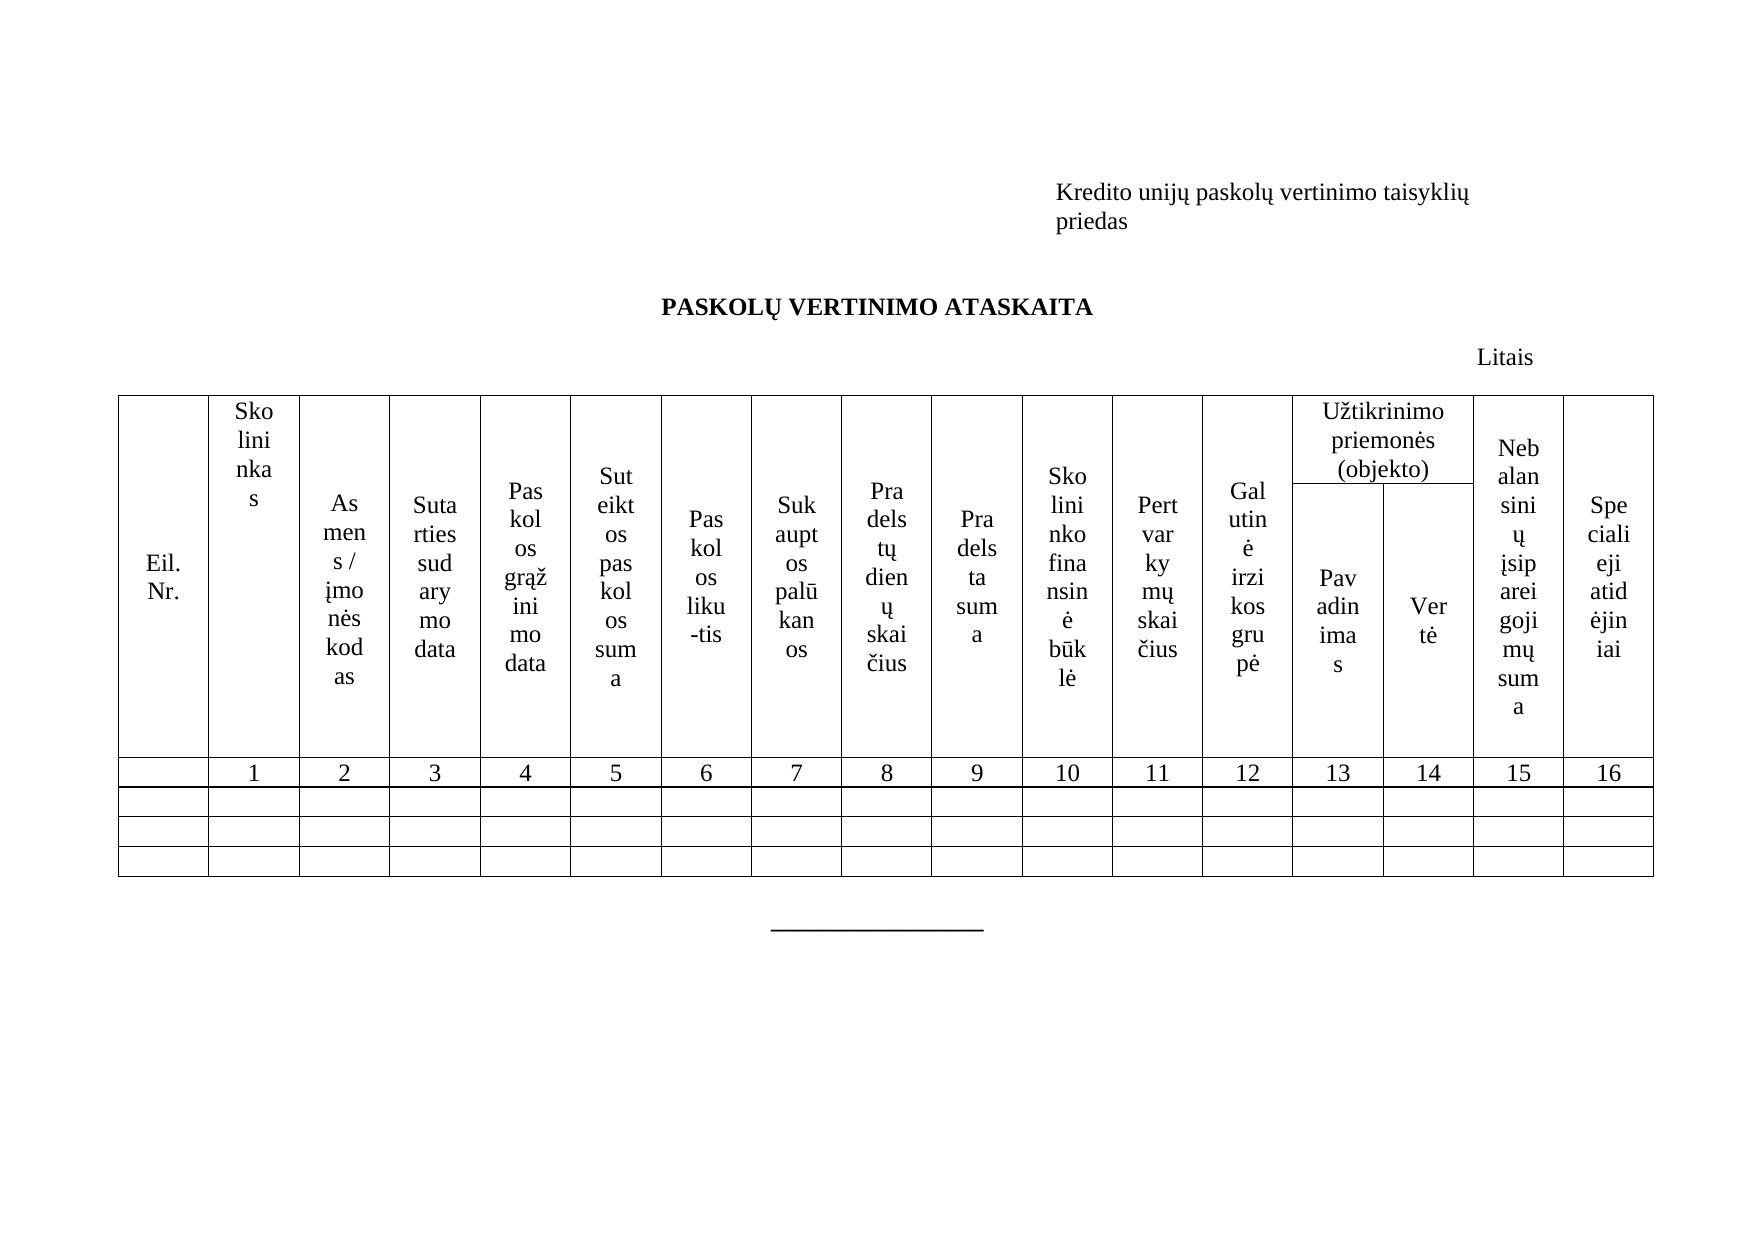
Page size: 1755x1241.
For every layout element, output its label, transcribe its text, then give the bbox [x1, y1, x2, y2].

table_cell [932, 788, 1022, 816]
table_cell [571, 788, 661, 816]
table_cell 10 [1023, 758, 1112, 786]
table_cell [842, 788, 931, 816]
table_cell [662, 788, 751, 816]
table_cell 12 [1203, 758, 1292, 786]
table_cell 7 [752, 758, 841, 786]
table_cell [390, 788, 480, 816]
table_header Užtikrinimo priemonės (objekto) [1293, 396, 1473, 483]
table_cell [752, 847, 841, 876]
table_header Pertvarkymų skaičius [1113, 396, 1202, 757]
table_cell 14 [1384, 758, 1473, 786]
table_cell 6 [662, 758, 751, 786]
table_header Asmens / įmonės kodas [300, 396, 389, 757]
table_cell [119, 817, 208, 846]
table_cell [932, 847, 1022, 876]
table_cell 11 [1113, 758, 1202, 786]
table_cell [932, 817, 1022, 846]
table_cell [1384, 847, 1473, 876]
table_cell 8 [842, 758, 931, 786]
table_cell [1564, 847, 1653, 876]
table_cell [300, 847, 389, 876]
table_cell [481, 847, 570, 876]
table_header Sukauptos palūkanos [752, 396, 841, 757]
table_cell [1023, 788, 1112, 816]
table_cell 9 [932, 758, 1022, 786]
table_header Pradelsta suma [932, 396, 1022, 757]
table_cell Pavadinimas [1293, 484, 1383, 757]
text _________________ [118, 906, 1636, 934]
table_cell [1564, 817, 1653, 846]
table_cell [1113, 788, 1202, 816]
table_cell [1474, 788, 1563, 816]
table_cell 2 [300, 758, 389, 786]
table_cell [571, 817, 661, 846]
table_cell [1023, 817, 1112, 846]
table_cell [119, 788, 208, 816]
table_cell 5 [571, 758, 661, 786]
text priedas [1056, 206, 1636, 235]
table_cell [1293, 788, 1383, 816]
table_cell [842, 817, 931, 846]
table_cell [300, 788, 389, 816]
table_cell [1293, 817, 1383, 846]
table_cell [1474, 847, 1563, 876]
text PASKOLŲ VERTINIMO ATASKAITA [118, 292, 1636, 321]
table_cell [1203, 817, 1292, 846]
table_cell [119, 847, 208, 876]
table_cell [1293, 847, 1383, 876]
table_cell [390, 817, 480, 846]
table_cell 16 [1564, 758, 1653, 786]
table_cell 3 [390, 758, 480, 786]
table_cell [571, 847, 661, 876]
text Litais [1477, 342, 1636, 371]
table_cell [1384, 788, 1473, 816]
table_cell [209, 847, 299, 876]
table_cell 1 [209, 758, 299, 786]
table_cell [390, 847, 480, 876]
table_header Galutinė irzikos grupė [1203, 396, 1292, 757]
table_header Paskolos grąžinimo data [481, 396, 570, 757]
table_header Pradelstų dienų skaičius [842, 396, 931, 757]
table_cell [842, 847, 931, 876]
table_header Nebalansinių įsipareigojimų suma [1474, 396, 1563, 757]
table_cell Vertė [1384, 484, 1473, 757]
table_cell [209, 788, 299, 816]
table_header Paskolos liku-tis [662, 396, 751, 757]
table_cell 15 [1474, 758, 1563, 786]
table_cell [1474, 817, 1563, 846]
table_cell [752, 817, 841, 846]
table_cell [300, 817, 389, 846]
table_cell [481, 817, 570, 846]
table_header Skolininkas [209, 396, 299, 757]
table_cell [1023, 847, 1112, 876]
table_header Eil. Nr. [119, 396, 208, 757]
table_cell [1113, 847, 1202, 876]
table_cell [1113, 817, 1202, 846]
table_cell [1384, 817, 1473, 846]
table_cell [209, 817, 299, 846]
table_cell 4 [481, 758, 570, 786]
table_cell 13 [1293, 758, 1383, 786]
table_cell [662, 817, 751, 846]
table_cell [481, 788, 570, 816]
table_cell [1203, 847, 1292, 876]
table_header Sutarties sudarymo data [390, 396, 480, 757]
table_header Skolininko finansinė būklė [1023, 396, 1112, 757]
table_cell [119, 758, 208, 786]
table_header Suteiktos paskolos suma [571, 396, 661, 757]
table_cell [752, 788, 841, 816]
table_cell [662, 847, 751, 876]
table_cell [1203, 788, 1292, 816]
table_header Specialieji atidėjiniai [1564, 396, 1653, 757]
table_cell [1564, 788, 1653, 816]
text Kredito unijų paskolų vertinimo taisyklių [1056, 177, 1636, 206]
